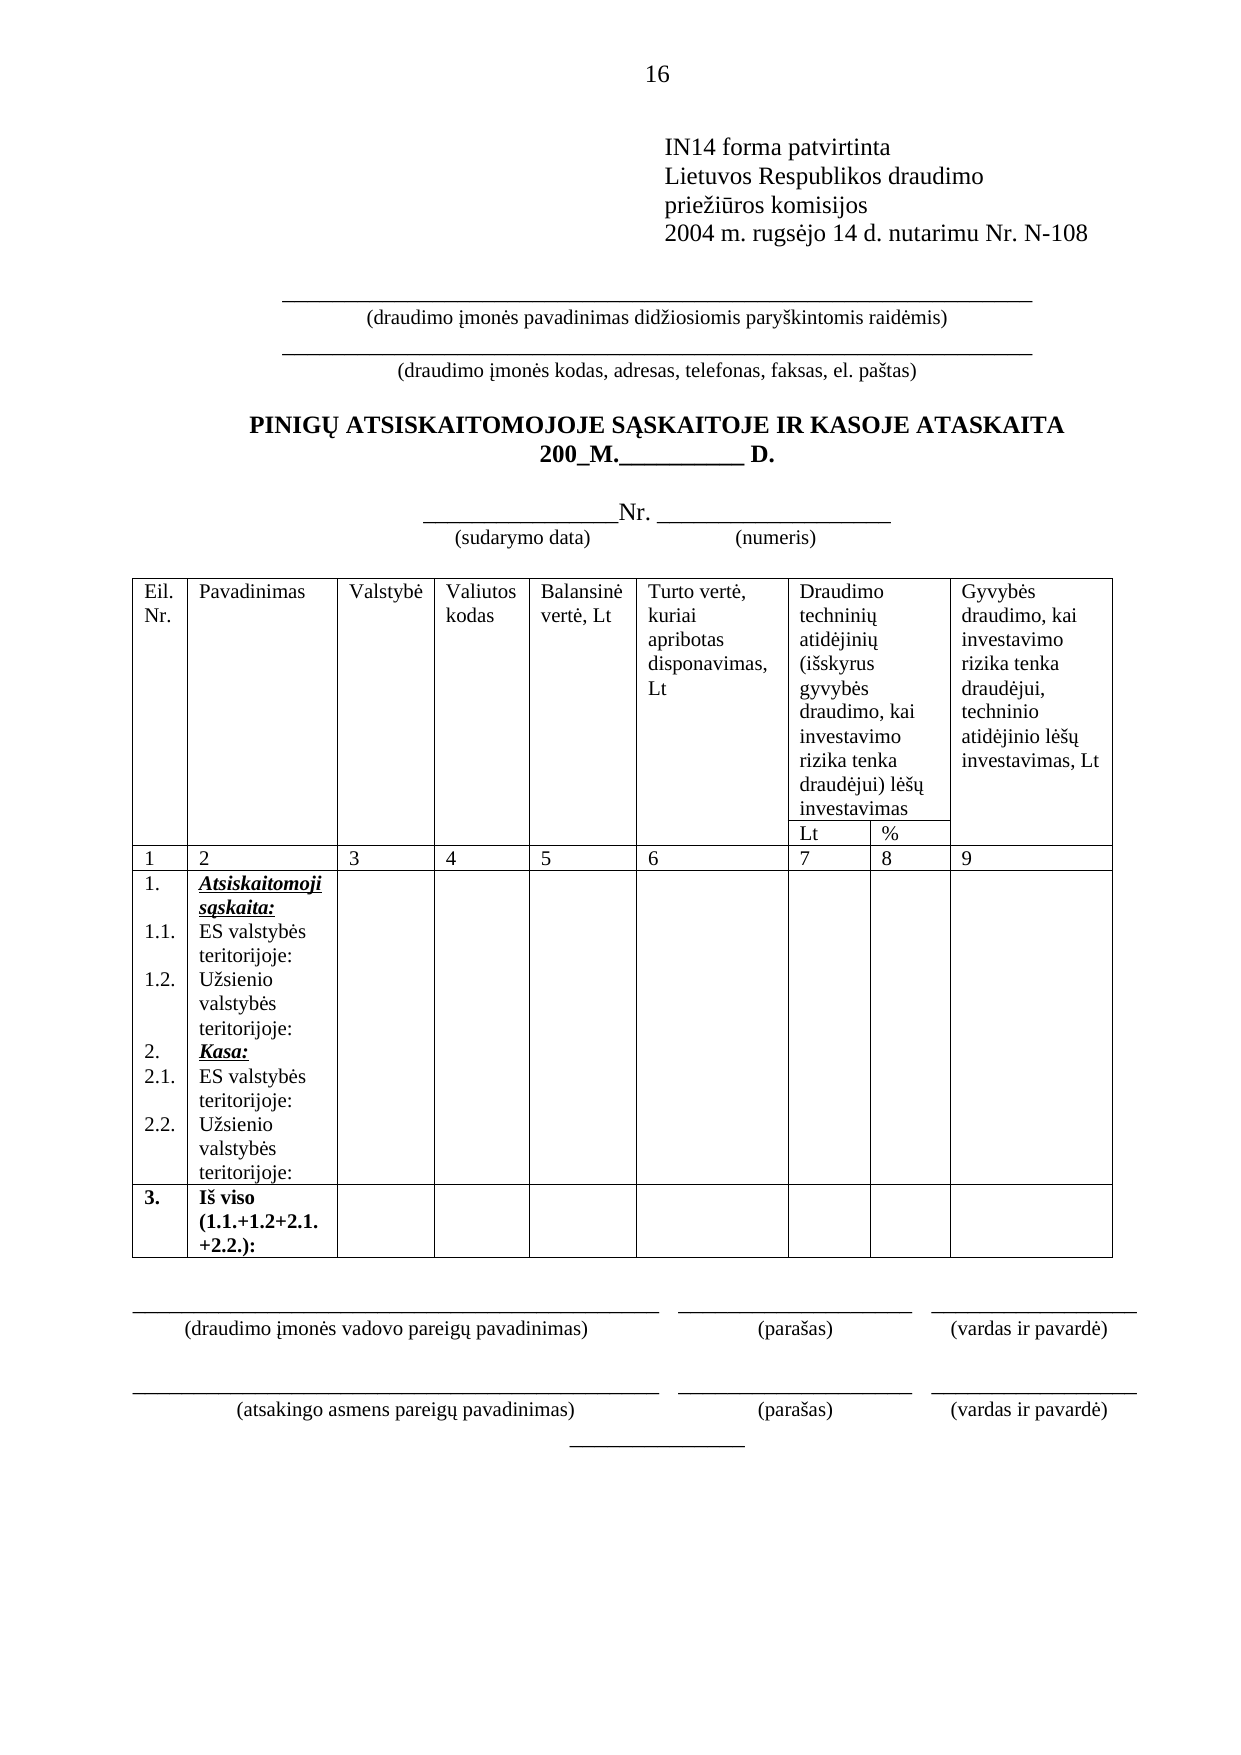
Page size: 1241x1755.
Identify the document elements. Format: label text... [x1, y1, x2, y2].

table_cell [789, 871, 870, 919]
text ______________ [133, 1421, 1181, 1450]
table_cell 2. [133, 1040, 187, 1063]
table_cell [530, 967, 636, 1039]
table_cell [530, 919, 636, 967]
table_cell [338, 871, 434, 919]
text ____________________________________________________________ [133, 276, 1181, 305]
table_cell 1 [133, 846, 187, 870]
table_cell [789, 1064, 870, 1112]
table_cell ES valstybės teritorijoje: [188, 919, 337, 967]
table_cell [871, 919, 950, 967]
table_cell [637, 1112, 788, 1184]
table_cell [871, 871, 950, 919]
table_header Balansinė vertė, Lt [530, 579, 636, 845]
table_cell [871, 1040, 950, 1063]
table_cell [871, 1064, 950, 1112]
table_header Eil. Nr. [133, 579, 187, 845]
table_header Turto vertė, kuriai apribotas disponavimas, Lt [637, 579, 788, 845]
table_cell ES valstybės teritorijoje: [188, 1064, 337, 1112]
text ____________________________________________________________ [133, 329, 1181, 357]
table_cell 1.2. [133, 967, 187, 1039]
table_cell [435, 871, 529, 919]
table_cell [637, 1040, 788, 1063]
text PINIGŲ ATSISKAITOMOJOJE SĄSKAITOJE IR KASOJE ATASKAITA [133, 410, 1181, 439]
table_cell [338, 967, 434, 1039]
table_cell [951, 1185, 1112, 1257]
table_cell [338, 1064, 434, 1112]
text (atsakingo asmens pareigų pavadinimas) (parašas) (vardas ir pavardė) [133, 1397, 1181, 1421]
table_cell 2.2. [133, 1112, 187, 1184]
table_cell 4 [435, 846, 529, 870]
table_cell 7 [789, 846, 870, 870]
table_cell [435, 1064, 529, 1112]
text 200_M.__________ D. [133, 439, 1181, 468]
table_cell [338, 1040, 434, 1063]
table_cell [435, 919, 529, 967]
table_cell [951, 919, 1112, 967]
table_cell [530, 1112, 636, 1184]
table_cell 9 [951, 846, 1112, 870]
table_cell [435, 1112, 529, 1184]
table_cell [637, 1064, 788, 1112]
table_cell 8 [871, 846, 950, 870]
table_cell Kasa: [188, 1040, 337, 1063]
table_cell [530, 871, 636, 919]
table_cell [637, 1185, 788, 1257]
table_cell [789, 967, 870, 1039]
text priežiūros komisijos [133, 190, 1181, 218]
table_cell [637, 967, 788, 1039]
table_cell [338, 919, 434, 967]
text (draudimo įmonės kodas, adresas, telefonas, faksas, el. paštas) [133, 357, 1181, 382]
table_header Valiutos kodas [435, 579, 529, 845]
text 2004 m. rugsėjo 14 d. nutarimu Nr. N-108 [133, 218, 1181, 247]
table_cell 6 [637, 846, 788, 870]
text Nr. [133, 497, 1181, 525]
table_header Valstybė [338, 579, 434, 845]
table_cell [871, 1185, 950, 1257]
text (sudarymo data) (numeris) [133, 525, 1181, 549]
text IN14 forma patvirtinta [133, 132, 1181, 161]
table_cell 1. [133, 871, 187, 919]
table_cell [871, 1112, 950, 1184]
table_cell [789, 1112, 870, 1184]
table_cell [338, 1185, 434, 1257]
table_cell [951, 967, 1112, 1039]
table_cell Iš viso (1.1.+1.2+2.1. +2.2.): [188, 1185, 337, 1257]
text (draudimo įmonės pavadinimas didžiosiomis paryškintomis raidėmis) [133, 305, 1181, 329]
table_cell Užsienio valstybės teritorijoje: [188, 1112, 337, 1184]
table_cell Užsienio valstybės teritorijoje: [188, 967, 337, 1039]
table_cell [637, 919, 788, 967]
table_cell [435, 1040, 529, 1063]
text Lietuvos Respublikos draudimo [133, 161, 1181, 190]
table_cell [338, 1112, 434, 1184]
table_cell Lt [789, 821, 870, 845]
table_header Gyvybės draudimo, kai investavimo rizika tenka draudėjui, techninio atidėjinio lėšų investavimas, Lt [951, 579, 1112, 845]
table_cell [951, 1112, 1112, 1184]
table_cell Atsiskaitomoji sąskaita: [188, 871, 337, 919]
table_cell [530, 1064, 636, 1112]
table_cell 1.1. [133, 919, 187, 967]
table_cell 3. [133, 1185, 187, 1257]
table_header Draudimo techninių atidėjinių (išskyrus gyvybės draudimo, kai investavimo rizika tenka draudėjui) lėšų investavimas [789, 579, 950, 820]
table_cell [951, 1040, 1112, 1063]
table_cell [435, 967, 529, 1039]
table_cell 2.1. [133, 1064, 187, 1112]
table_cell [789, 919, 870, 967]
table_cell [530, 1185, 636, 1257]
table_cell [789, 1040, 870, 1063]
table_cell [871, 967, 950, 1039]
table_cell % [871, 821, 950, 845]
table_cell [789, 1185, 870, 1257]
table_cell [951, 1064, 1112, 1112]
table_cell [951, 871, 1112, 919]
table_cell 5 [530, 846, 636, 870]
table_cell [530, 1040, 636, 1063]
table_cell [435, 1185, 529, 1257]
table_cell 3 [338, 846, 434, 870]
table_header Pavadinimas [188, 579, 337, 845]
table_cell [637, 871, 788, 919]
text (draudimo įmonės vadovo pareigų pavadinimas) (parašas) (vardas ir pavardė) [133, 1316, 1181, 1340]
table_cell 2 [188, 846, 337, 870]
